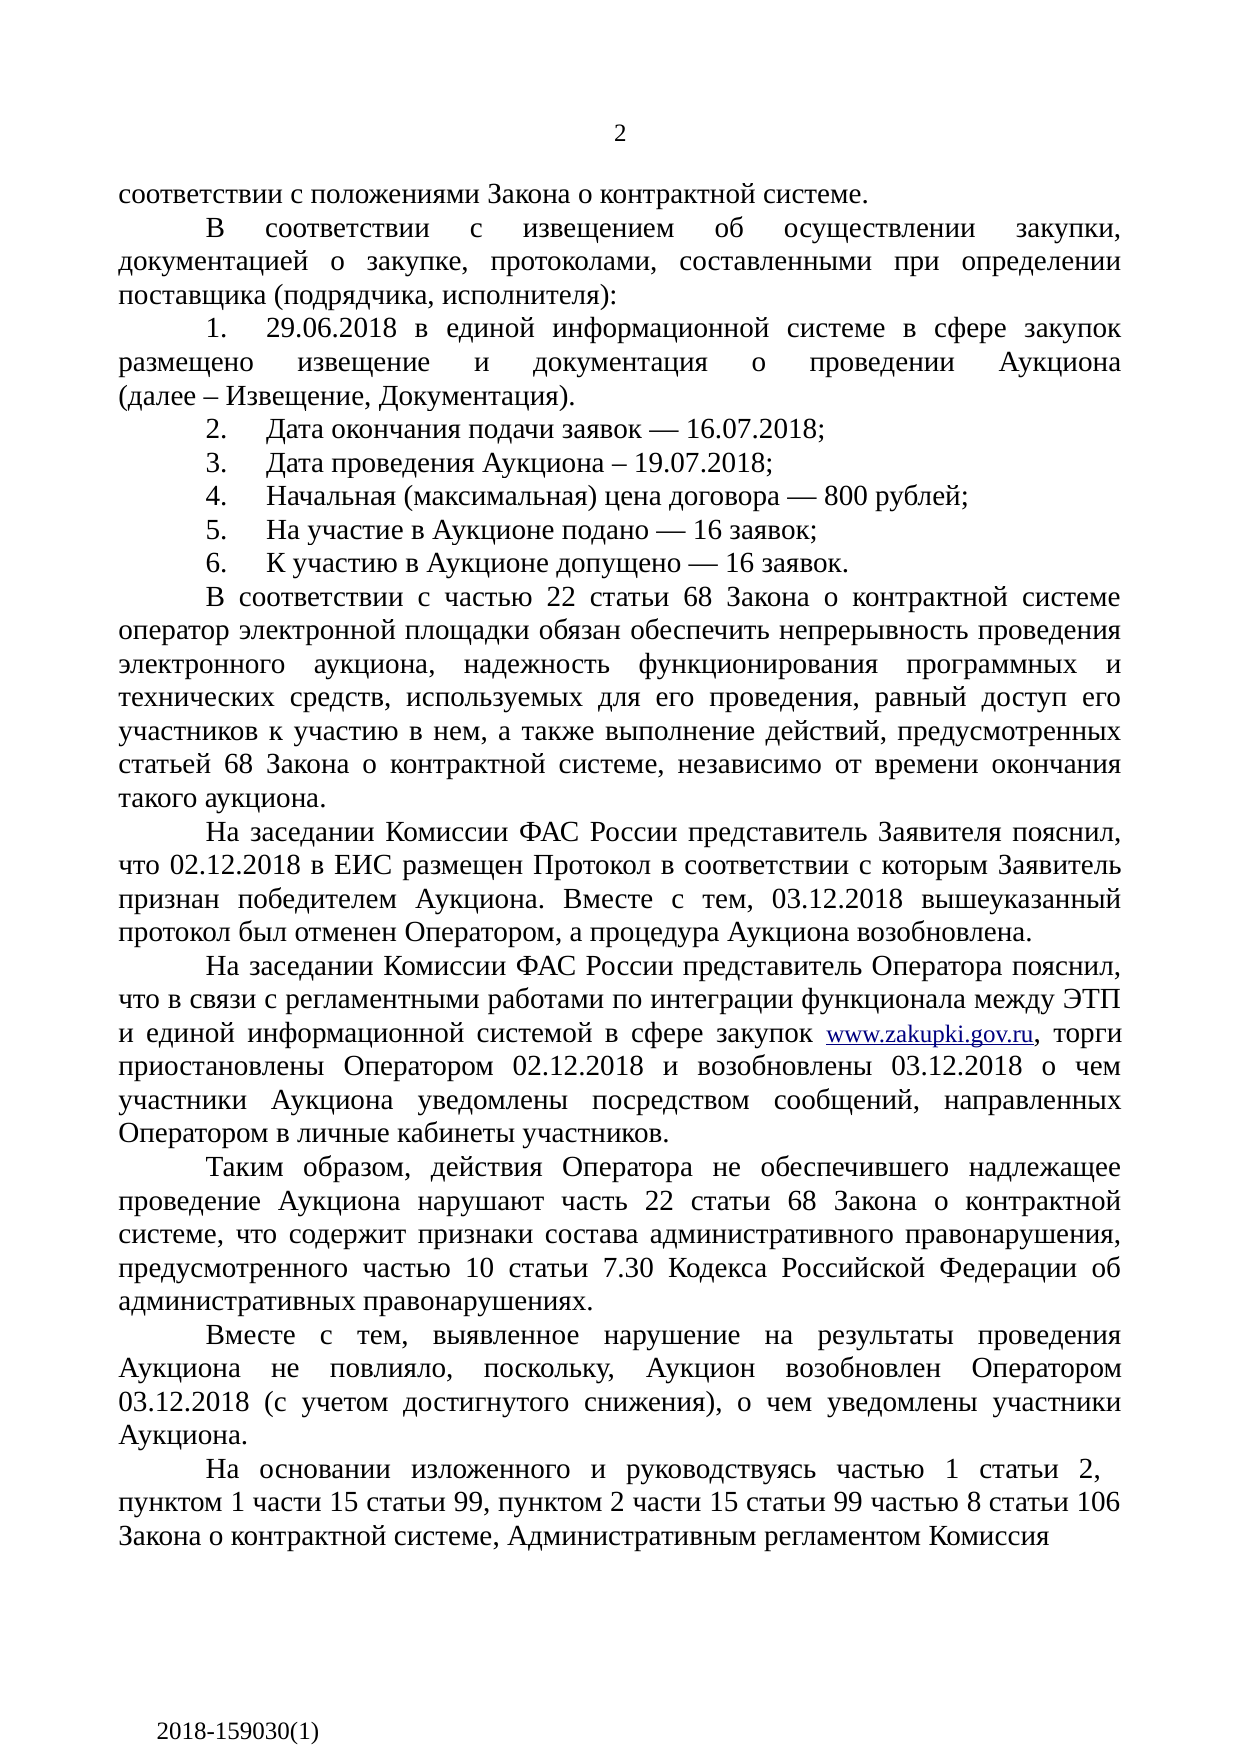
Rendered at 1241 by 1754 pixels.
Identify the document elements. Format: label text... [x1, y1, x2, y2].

text соответствии с положениями Закона о контрактной системе. [118, 176, 1122, 210]
text На заседании Комиссии ФАС России представитель Оператора пояснил, что в связи с регламентными работами по интеграции функционала между ЭТП и единой информационной системой в сфере закупок www.zakupki.gov.ru, торги приостановлены Оператором 02.12.2018 и возобновлены 03.12.2018 о чем участники Аукциона уведомлены посредством сообщений, направленных Оператором в личные кабинеты участников. [118, 948, 1122, 1149]
list На участие в Аукционе подано — 16 заявок; [118, 512, 1122, 545]
list Дата окончания подачи заявок — 16.07.2018; [118, 411, 1122, 445]
list 29.06.2018 в единой информационной системе в сфере закупок размещено извещение и документация о проведении Аукциона (далее – Извещение, Документация). [118, 311, 1122, 411]
text В соответствии с частью 22 статьи 68 Закона о контрактной системе оператор электронной площадки обязан обеспечить непрерывность проведения электронного аукциона, надежность функционирования программных и технических средств, используемых для его проведения, равный доступ его участников к участию в нем, а также выполнение действий, предусмотренных статьей 68 Закона о контрактной системе, независимо от времени окончания такого аукциона. [118, 579, 1122, 814]
text На основании изложенного и руководствуясь частью 1 статьи 2, пунктом 1 части 15 статьи 99, пунктом 2 части 15 статьи 99 частью 8 статьи 106 Закона о контрактной системе, Административным регламентом Комиссия [118, 1451, 1122, 1552]
list Дата проведения Аукциона – 19.07.2018; [118, 445, 1122, 478]
text В соответствии с извещением об осуществлении закупки, документацией о закупке, протоколами, составленными при определении поставщика (подрядчика, исполнителя): [118, 210, 1122, 311]
text Таким образом, действия Оператора не обеспечившего надлежащее проведение Аукциона нарушают часть 22 статьи 68 Закона о контрактной системе, что содержит признаки состава административного правонарушения, предусмотренного частью 10 статьи 7.30 Кодекса Российской Федерации об административных правонарушениях. [118, 1149, 1122, 1317]
list К участию в Аукционе допущено — 16 заявок. [118, 545, 1122, 579]
text Вместе с тем, выявленное нарушение на результаты проведения Аукциона не повлияло, поскольку, Аукцион возобновлен Оператором 03.12.2018 (с учетом достигнутого снижения), о чем уведомлены участники Аукциона. [118, 1317, 1122, 1451]
text На заседании Комиссии ФАС России представитель Заявителя пояснил, что 02.12.2018 в ЕИС размещен Протокол в соответствии с которым Заявитель признан победителем Аукциона. Вместе с тем, 03.12.2018 вышеуказанный протокол был отменен Оператором, а процедура Аукциона возобновлена. [118, 814, 1122, 948]
list Начальная (максимальная) цена договора — 800 рублей; [118, 478, 1122, 512]
